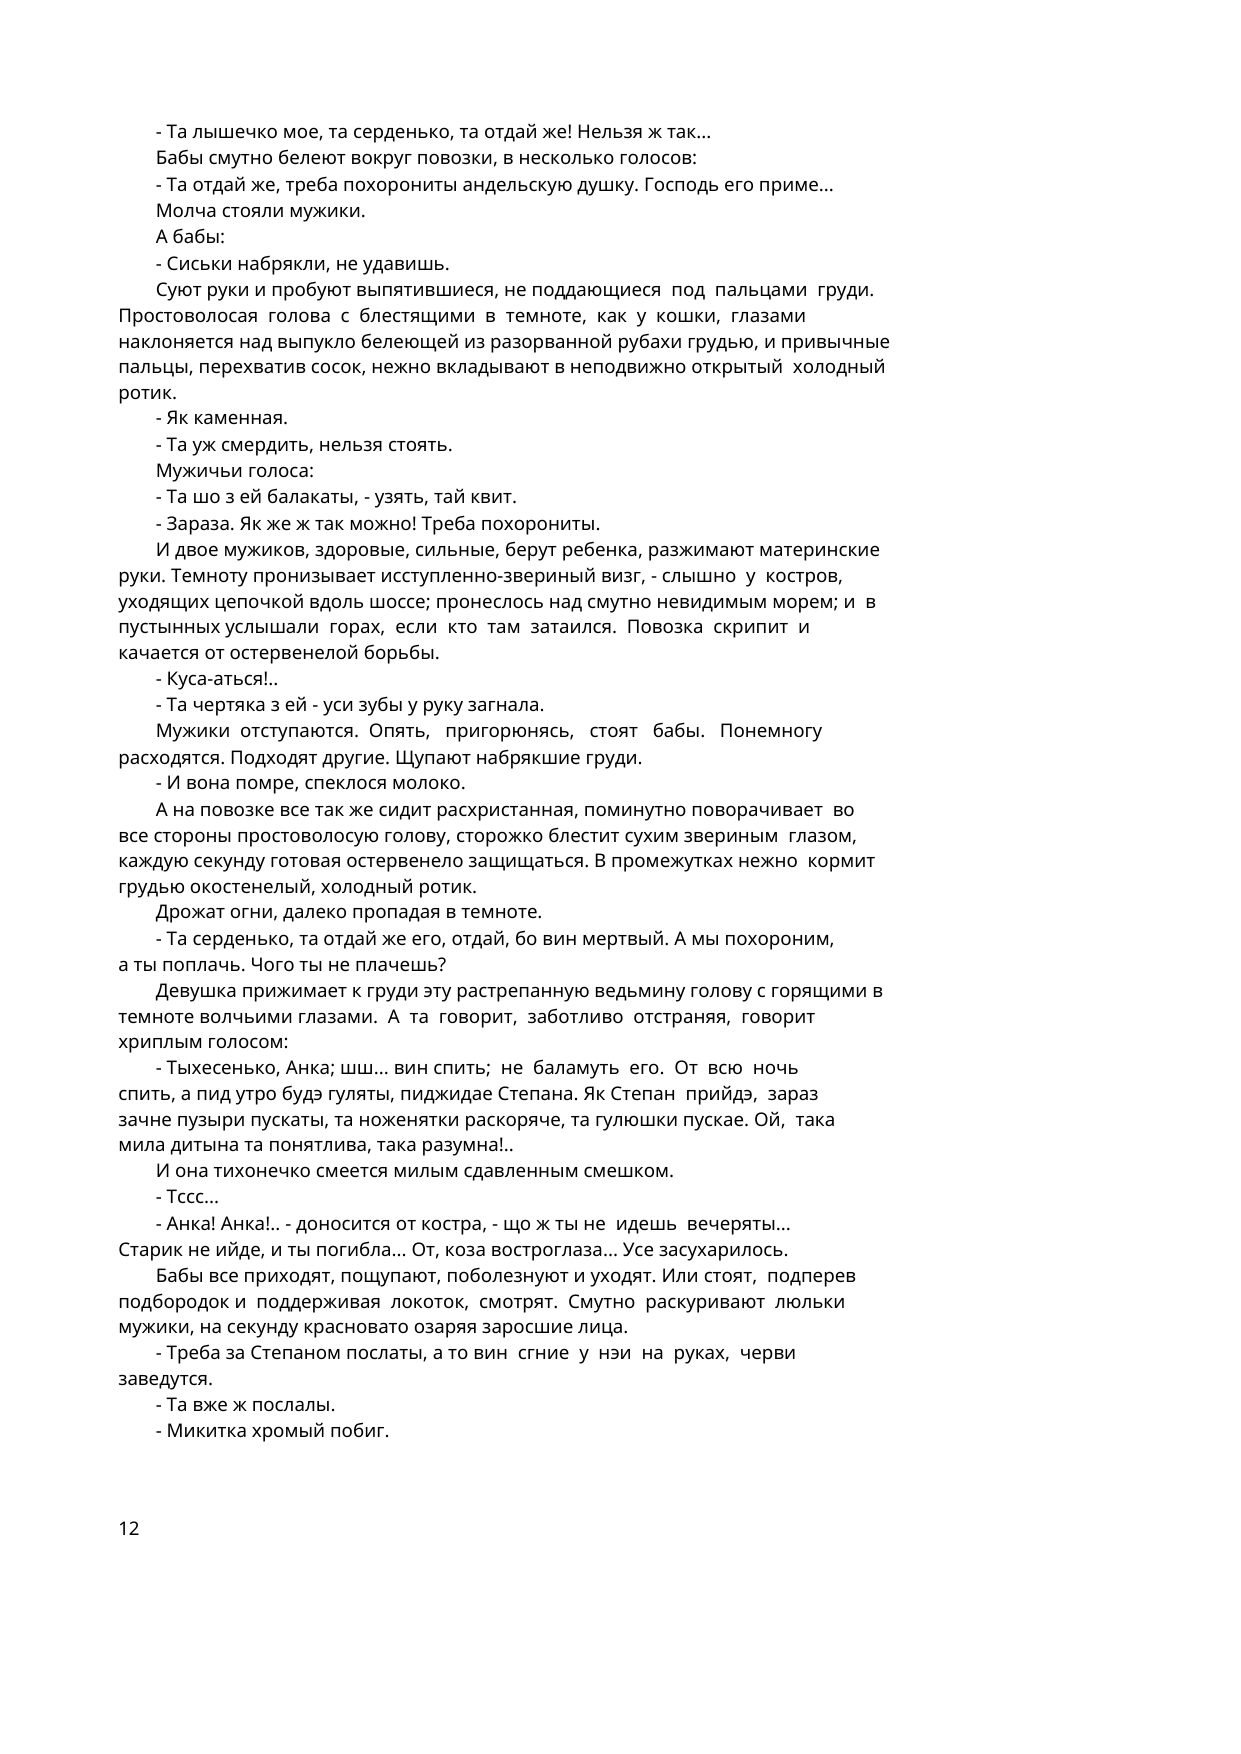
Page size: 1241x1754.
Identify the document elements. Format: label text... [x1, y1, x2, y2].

text темноте волчьими глазами. А та говорит, заботливо отстраняя, говорит [118, 1003, 1122, 1029]
text спить, а пид утро будэ гуляты, пиджидае Степана. Як Степан прийдэ, зараз [118, 1081, 1122, 1106]
text - И вона помре, спеклося молоко. [118, 769, 1122, 796]
text - Та уж смердить, нельзя стоять. [118, 431, 1122, 457]
text грудью окостенелый, холодный ротик. [118, 873, 1122, 899]
text Мужичьи голоса: [118, 457, 1122, 484]
text руки. Темноту пронизывает исступленно-звериный визг, - слышно у костров, [118, 563, 1122, 588]
text Бабы смутно белеют вокруг повозки, в несколько голосов: [118, 144, 1122, 171]
text каждую секунду готовая остервенело защищаться. В промежутках нежно кормит [118, 848, 1122, 873]
text - Тыхесенько, Анка; шш... вин спить; не баламуть его. От всю ночь [118, 1054, 1122, 1081]
text - Микитка хромый побиг. [118, 1417, 1122, 1444]
text качается от остервенелой борьбы. [118, 639, 1122, 665]
text Простоволосая голова с блестящими в темноте, как у кошки, глазами [118, 303, 1122, 328]
text - Та шо з ей балакаты, - узять, тай квит. [118, 484, 1122, 510]
text - Та серденько, та отдай же его, отдай, бо вин мертвый. А мы похороним, [118, 925, 1122, 951]
text а ты поплачь. Чого ты не плачешь? [118, 951, 1122, 977]
text Девушка прижимает к груди эту растрепанную ведьмину голову с горящими в [118, 977, 1122, 1003]
text Мужики отступаются. Опять, пригорюнясь, стоят бабы. Понемногу [118, 718, 1122, 744]
text - Та вже ж послалы. [118, 1391, 1122, 1417]
text зачне пузыри пускаты, та ноженятки раскоряче, та гулюшки пускае. Ой, така [118, 1106, 1122, 1132]
text уходящих цепочкой вдоль шоссе; пронеслось над смутно невидимым морем; и в [118, 588, 1122, 614]
text 12 [118, 1515, 1122, 1540]
text пальцы, перехватив сосок, нежно вкладывают в неподвижно открытый холодный [118, 354, 1122, 379]
text - Куса-аться!.. [118, 665, 1122, 691]
text - Та чертяка з ей - уси зубы у руку загнала. [118, 691, 1122, 718]
text расходятся. Подходят другие. Щупают набрякшие груди. [118, 744, 1122, 769]
text - Тссс... [118, 1184, 1122, 1210]
text - Анка! Анка!.. - доносится от костра, - що ж ты не идешь вечеряты... [118, 1210, 1122, 1236]
text подбородок и поддерживая локоток, смотрят. Смутно раскуривают люльки [118, 1288, 1122, 1314]
text И двое мужиков, здоровые, сильные, берут ребенка, разжимают материнские [118, 536, 1122, 563]
text Дрожат огни, далеко пропадая в темноте. [118, 899, 1122, 925]
text наклоняется над выпукло белеющей из разорванной рубахи грудью, и привычные [118, 328, 1122, 354]
text - Сиськи набрякли, не удавишь. [118, 250, 1122, 276]
text - Зараза. Як же ж так можно! Треба похорониты. [118, 510, 1122, 536]
text мила дитына та понятлива, така разумна!.. [118, 1132, 1122, 1157]
text все стороны простоволосую голову, сторожко блестит сухим звериным глазом, [118, 822, 1122, 848]
text - Як каменная. [118, 405, 1122, 431]
text - Та отдай же, треба похорониты андельскую душку. Господь его приме... [118, 171, 1122, 197]
text И она тихонечко смеется милым сдавленным смешком. [118, 1157, 1122, 1184]
text хриплым голосом: [118, 1029, 1122, 1054]
text Бабы все приходят, пощупают, поболезнуют и уходят. Или стоят, подперев [118, 1262, 1122, 1288]
text мужики, на секунду красновато озаряя заросшие лица. [118, 1314, 1122, 1339]
text А бабы: [118, 223, 1122, 250]
text ротик. [118, 379, 1122, 405]
text Суют руки и пробуют выпятившиеся, не поддающиеся под пальцами груди. [118, 276, 1122, 303]
text - Треба за Степаном послаты, а то вин сгние у нэи на руках, черви [118, 1339, 1122, 1366]
text Молча стояли мужики. [118, 197, 1122, 223]
text - Та лышечко мое, та серденько, та отдай же! Нельзя ж так... [118, 118, 1122, 144]
text Старик не ийде, и ты погибла... От, коза востроглаза... Усе засухарилось. [118, 1236, 1122, 1262]
text пустынных услышали горах, если кто там затаился. Повозка скрипит и [118, 614, 1122, 639]
text заведутся. [118, 1366, 1122, 1391]
text А на повозке все так же сидит расхристанная, поминутно поворачивает во [118, 796, 1122, 822]
